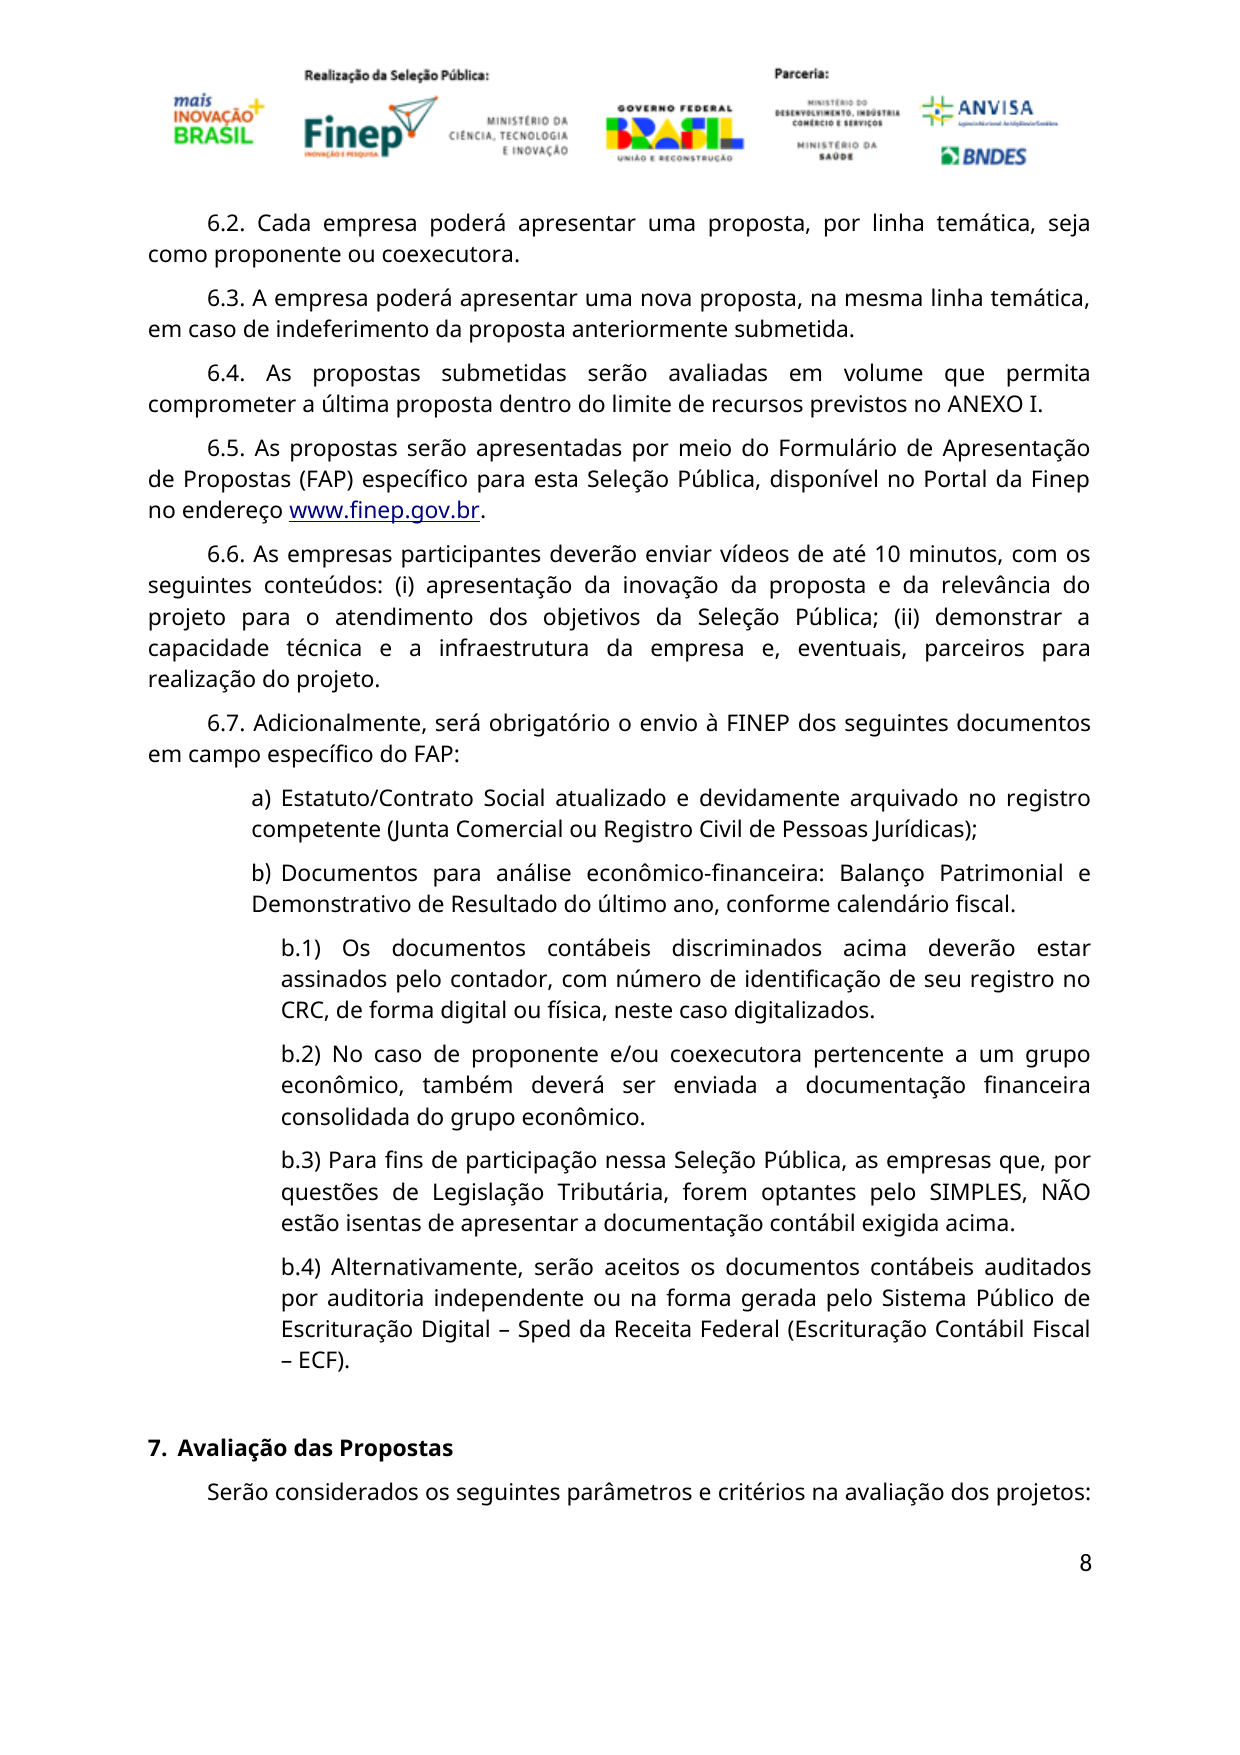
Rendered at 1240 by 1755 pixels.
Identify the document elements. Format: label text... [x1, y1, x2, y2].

text 6.7. Adicionalmente, será obrigatório o envio à FINEP dos seguintes documentos em campo específico do FAP: [148, 707, 1092, 769]
text 6.2. Cada empresa poderá apresentar uma proposta, por linha temática, seja como proponente ou coexecutora. [148, 207, 1092, 269]
list Avaliação das Propostas [148, 1432, 1092, 1463]
text 6.4. As propostas submetidas serão avaliadas em volume que permita comprometer a última proposta dentro do limite de recursos previstos no ANEXO I. [148, 357, 1092, 419]
text b.2) No caso de proponente e/ou coexecutora pertencente a um grupo econômico, também deverá ser enviada a documentação financeira consolidada do grupo econômico. [281, 1038, 1092, 1132]
text 6.6. As empresas participantes deverão enviar vídeos de até 10 minutos, com os seguintes conteúdos: (i) apresentação da inovação da proposta e da relevância do projeto para o atendimento dos objetivos da Seleção Pública; (ii) demonstrar a capacidade técnica e a infraestrutura da empresa e, eventuais, parceiros para realização do projeto. [148, 538, 1092, 694]
list Estatuto/Contrato Social atualizado e devidamente arquivado no registro competente (Junta Comercial ou Registro Civil de Pessoas Jurídicas); [251, 782, 1092, 844]
text b.1) Os documentos contábeis discriminados acima deverão estar assinados pelo contador, com número de identificação de seu registro no CRC, de forma digital ou física, neste caso digitalizados. [281, 932, 1092, 1026]
text Serão considerados os seguintes parâmetros e critérios na avaliação dos projetos: [148, 1476, 1092, 1538]
text 6.3. A empresa poderá apresentar uma nova proposta, na mesma linha temática, em caso de indeferimento da proposta anteriormente submetida. [148, 282, 1092, 344]
list b.3) Para fins de participação nessa Seleção Pública, as empresas que, por questões de Legislação Tributária, forem optantes pelo SIMPLES, NÃO estão isentas de apresentar a documentação contábil exigida acima. [281, 1144, 1092, 1238]
text b.4) Alternativamente, serão aceitos os documentos contábeis auditados por auditoria independente ou na forma gerada pelo Sistema Público de Escrituração Digital – Sped da Receita Federal (Escrituração Contábil Fiscal – ECF). [281, 1251, 1092, 1376]
text 6.5. As propostas serão apresentadas por meio do Formulário de Apresentação de Propostas (FAP) específico para esta Seleção Pública, disponível no Portal da Finep no endereço www.finep.gov.br. [148, 432, 1092, 526]
list Documentos para análise econômico-financeira: Balanço Patrimonial e Demonstrativo de Resultado do último ano, conforme calendário fiscal. [251, 857, 1092, 919]
